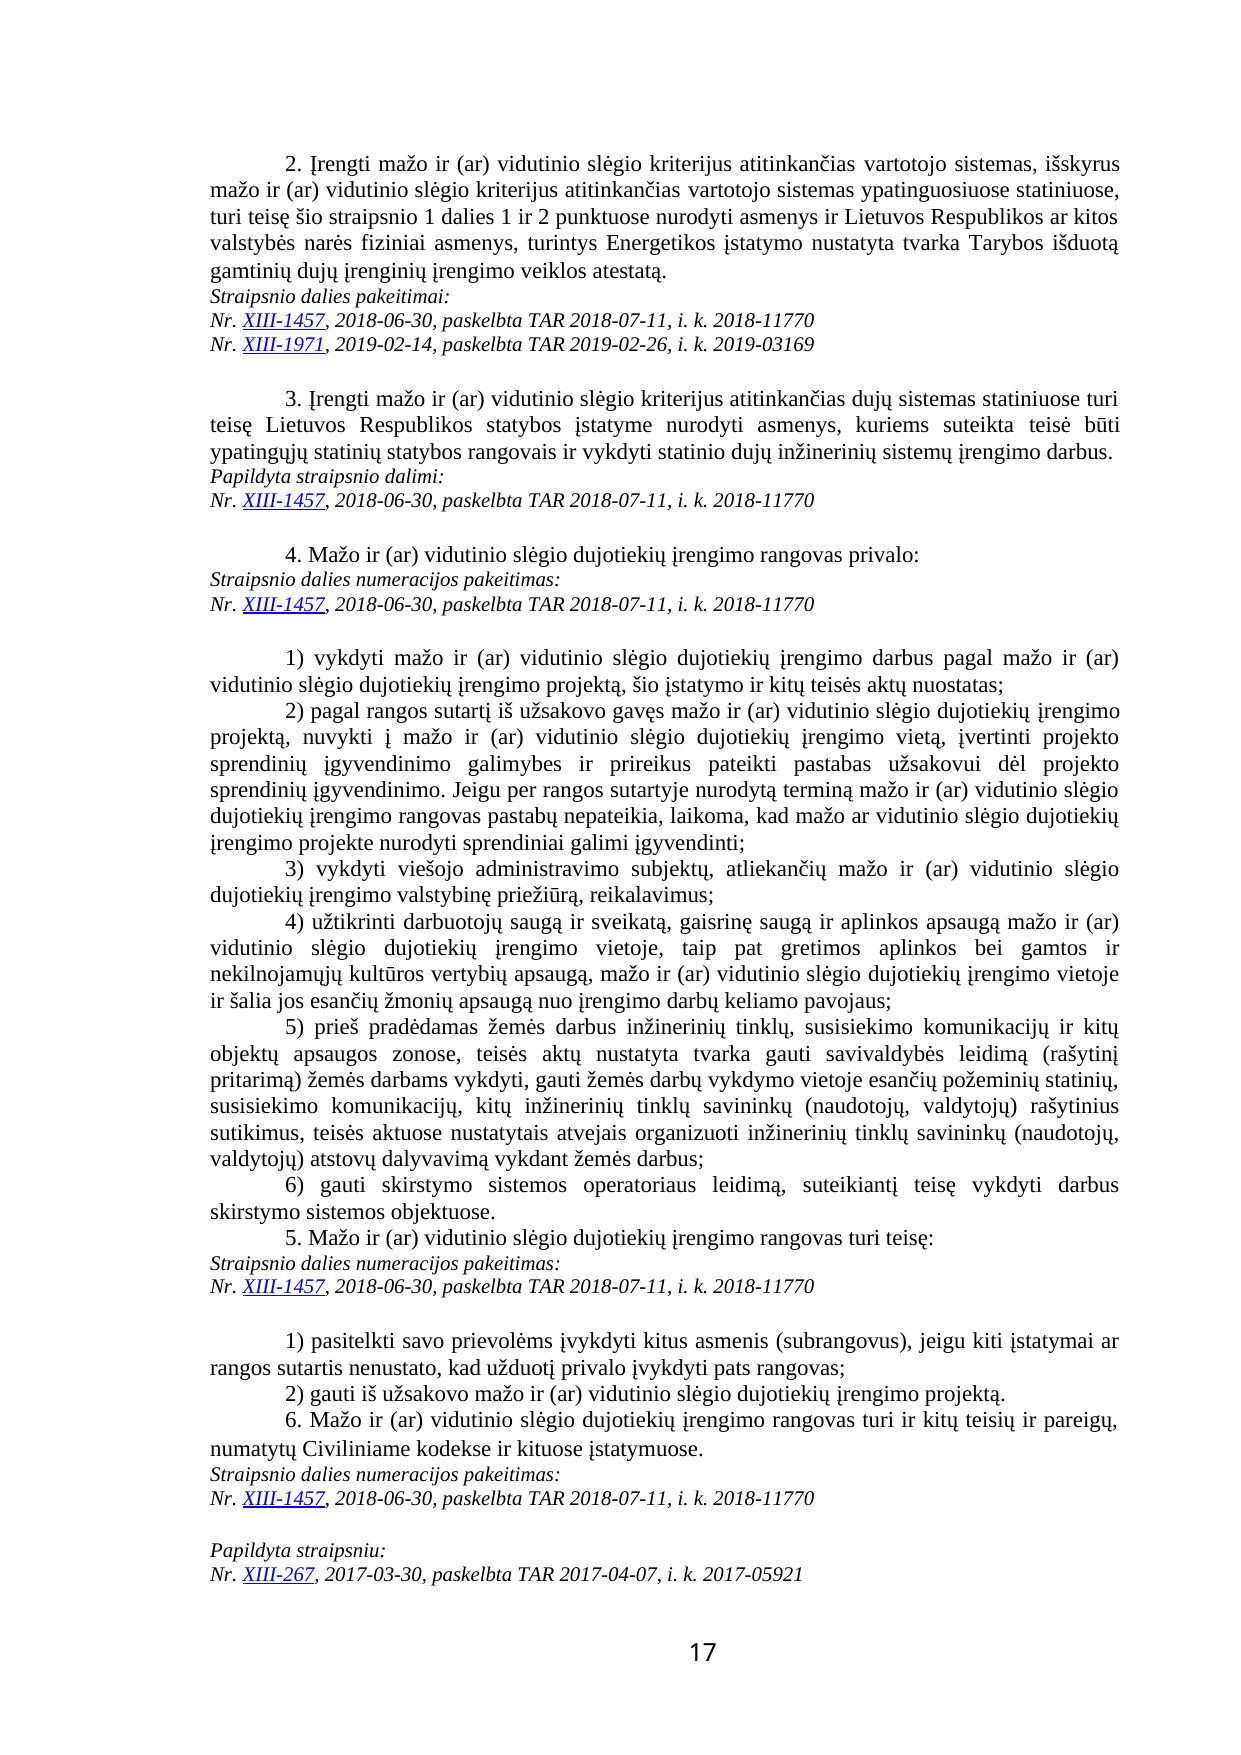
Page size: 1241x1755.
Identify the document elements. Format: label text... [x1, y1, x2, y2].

text Nr. XIII-1457, 2018-06-30, paskelbta TAR 2018-07-11, i. k. 2018-11770 [210, 308, 1120, 332]
text Nr. XIII-1457, 2018-06-30, paskelbta TAR 2018-07-11, i. k. 2018-11770 [210, 1274, 1120, 1298]
text 5) prieš pradėdamas žemės darbus inžinerinių tinklų, susisiekimo komunikacijų ir kitų objektų apsaugos zonose, teisės aktų nustatyta tvarka gauti savivaldybės leidimą (rašytinį pritarimą) žemės darbams vykdyti, gauti žemės darbų vykdymo vietoje esančių požeminių statinių, susisiekimo komunikacijų, kitų inžinerinių tinklų savininkų (naudotojų, valdytojų) rašytinius sutikimus, teisės aktuose nustatytais atvejais organizuoti inžinerinių tinklų savininkų (naudotojų, valdytojų) atstovų dalyvavimą vykdant žemės darbus; [210, 1013, 1120, 1171]
text Nr. XIII-1457, 2018-06-30, paskelbta TAR 2018-07-11, i. k. 2018-11770 [210, 1486, 1120, 1509]
text 1) vykdyti mažo ir (ar) vidutinio slėgio dujotiekių įrengimo darbus pagal mažo ir (ar) vidutinio slėgio dujotiekių įrengimo projektą, šio įstatymo ir kitų teisės aktų nuostatas; [210, 644, 1120, 697]
text 4) užtikrinti darbuotojų saugą ir sveikatą, gaisrinę saugą ir aplinkos apsaugą mažo ir (ar) vidutinio slėgio dujotiekių įrengimo vietoje, taip pat gretimos aplinkos bei gamtos ir nekilnojamųjų kultūros vertybių apsaugą, mažo ir (ar) vidutinio slėgio dujotiekių įrengimo vietoje ir šalia jos esančių žmonių apsaugą nuo įrengimo darbų keliamo pavojaus; [210, 908, 1120, 1013]
text Straipsnio dalies numeracijos pakeitimas: [210, 567, 1120, 591]
text Papildyta straipsnio dalimi: [210, 464, 1120, 488]
text 4. Mažo ir (ar) vidutinio slėgio dujotiekių įrengimo rangovas privalo: [210, 541, 1120, 567]
text 2. Įrengti mažo ir (ar) vidutinio slėgio kriterijus atitinkančias vartotojo sistemas, išskyrus mažo ir (ar) vidutinio slėgio kriterijus atitinkančias vartotojo sistemas ypatinguosiuose statiniuose, turi teisę šio straipsnio 1 dalies 1 ir 2 punktuose nurodyti asmenys ir Lietuvos Respublikos ar kitos valstybės narės fiziniai asmenys, turintys Energetikos įstatymo nustatyta tvarka Tarybos išduotą gamtinių dujų įrenginių įrengimo veiklos atestatą. [210, 150, 1120, 284]
text Nr. XIII-1457, 2018-06-30, paskelbta TAR 2018-07-11, i. k. 2018-11770 [210, 488, 1120, 512]
text Nr. XIII-267, 2017-03-30, paskelbta TAR 2017-04-07, i. k. 2017-05921 [210, 1562, 1120, 1586]
text 6. Mažo ir (ar) vidutinio slėgio dujotiekių įrengimo rangovas turi ir kitų teisių ir pareigų, numatytų Civiliniame kodekse ir kituose įstatymuose. [210, 1406, 1120, 1461]
text 6) gauti skirstymo sistemos operatoriaus leidimą, suteikiantį teisę vykdyti darbus skirstymo sistemos objektuose. [210, 1171, 1120, 1224]
text 1) pasitelkti savo prievolėms įvykdyti kitus asmenis (subrangovus), jeigu kiti įstatymai ar rangos sutartis nenustato, kad užduotį privalo įvykdyti pats rangovas; [210, 1327, 1120, 1380]
text 5. Mažo ir (ar) vidutinio slėgio dujotiekių įrengimo rangovas turi teisę: [210, 1224, 1120, 1250]
text Straipsnio dalies pakeitimai: [210, 284, 1120, 308]
text Papildyta straipsniu: [210, 1538, 1120, 1562]
text 2) pagal rangos sutartį iš užsakovo gavęs mažo ir (ar) vidutinio slėgio dujotiekių įrengimo projektą, nuvykti į mažo ir (ar) vidutinio slėgio dujotiekių įrengimo vietą, įvertinti projekto sprendinių įgyvendinimo galimybes ir prireikus pateikti pastabas užsakovui dėl projekto sprendinių įgyvendinimo. Jeigu per rangos sutartyje nurodytą terminą mažo ir (ar) vidutinio slėgio dujotiekių įrengimo rangovas pastabų nepateikia, laikoma, kad mažo ar vidutinio slėgio dujotiekių įrengimo projekte nurodyti sprendiniai galimi įgyvendinti; [210, 697, 1120, 855]
text 2) gauti iš užsakovo mažo ir (ar) vidutinio slėgio dujotiekių įrengimo projektą. [210, 1380, 1120, 1406]
text 3) vykdyti viešojo administravimo subjektų, atliekančių mažo ir (ar) vidutinio slėgio dujotiekių įrengimo valstybinę priežiūrą, reikalavimus; [210, 855, 1120, 908]
text 3. Įrengti mažo ir (ar) vidutinio slėgio kriterijus atitinkančias dujų sistemas statiniuose turi teisę Lietuvos Respublikos statybos įstatyme nurodyti asmenys, kuriems suteikta teisė būti ypatingųjų statinių statybos rangovais ir vykdyti statinio dujų inžinerinių sistemų įrengimo darbus. [210, 385, 1120, 464]
text Nr. XIII-1971, 2019-02-14, paskelbta TAR 2019-02-26, i. k. 2019-03169 [210, 332, 1120, 356]
text Straipsnio dalies numeracijos pakeitimas: [210, 1461, 1120, 1486]
text Nr. XIII-1457, 2018-06-30, paskelbta TAR 2018-07-11, i. k. 2018-11770 [210, 591, 1120, 616]
text Straipsnio dalies numeracijos pakeitimas: [210, 1250, 1120, 1274]
